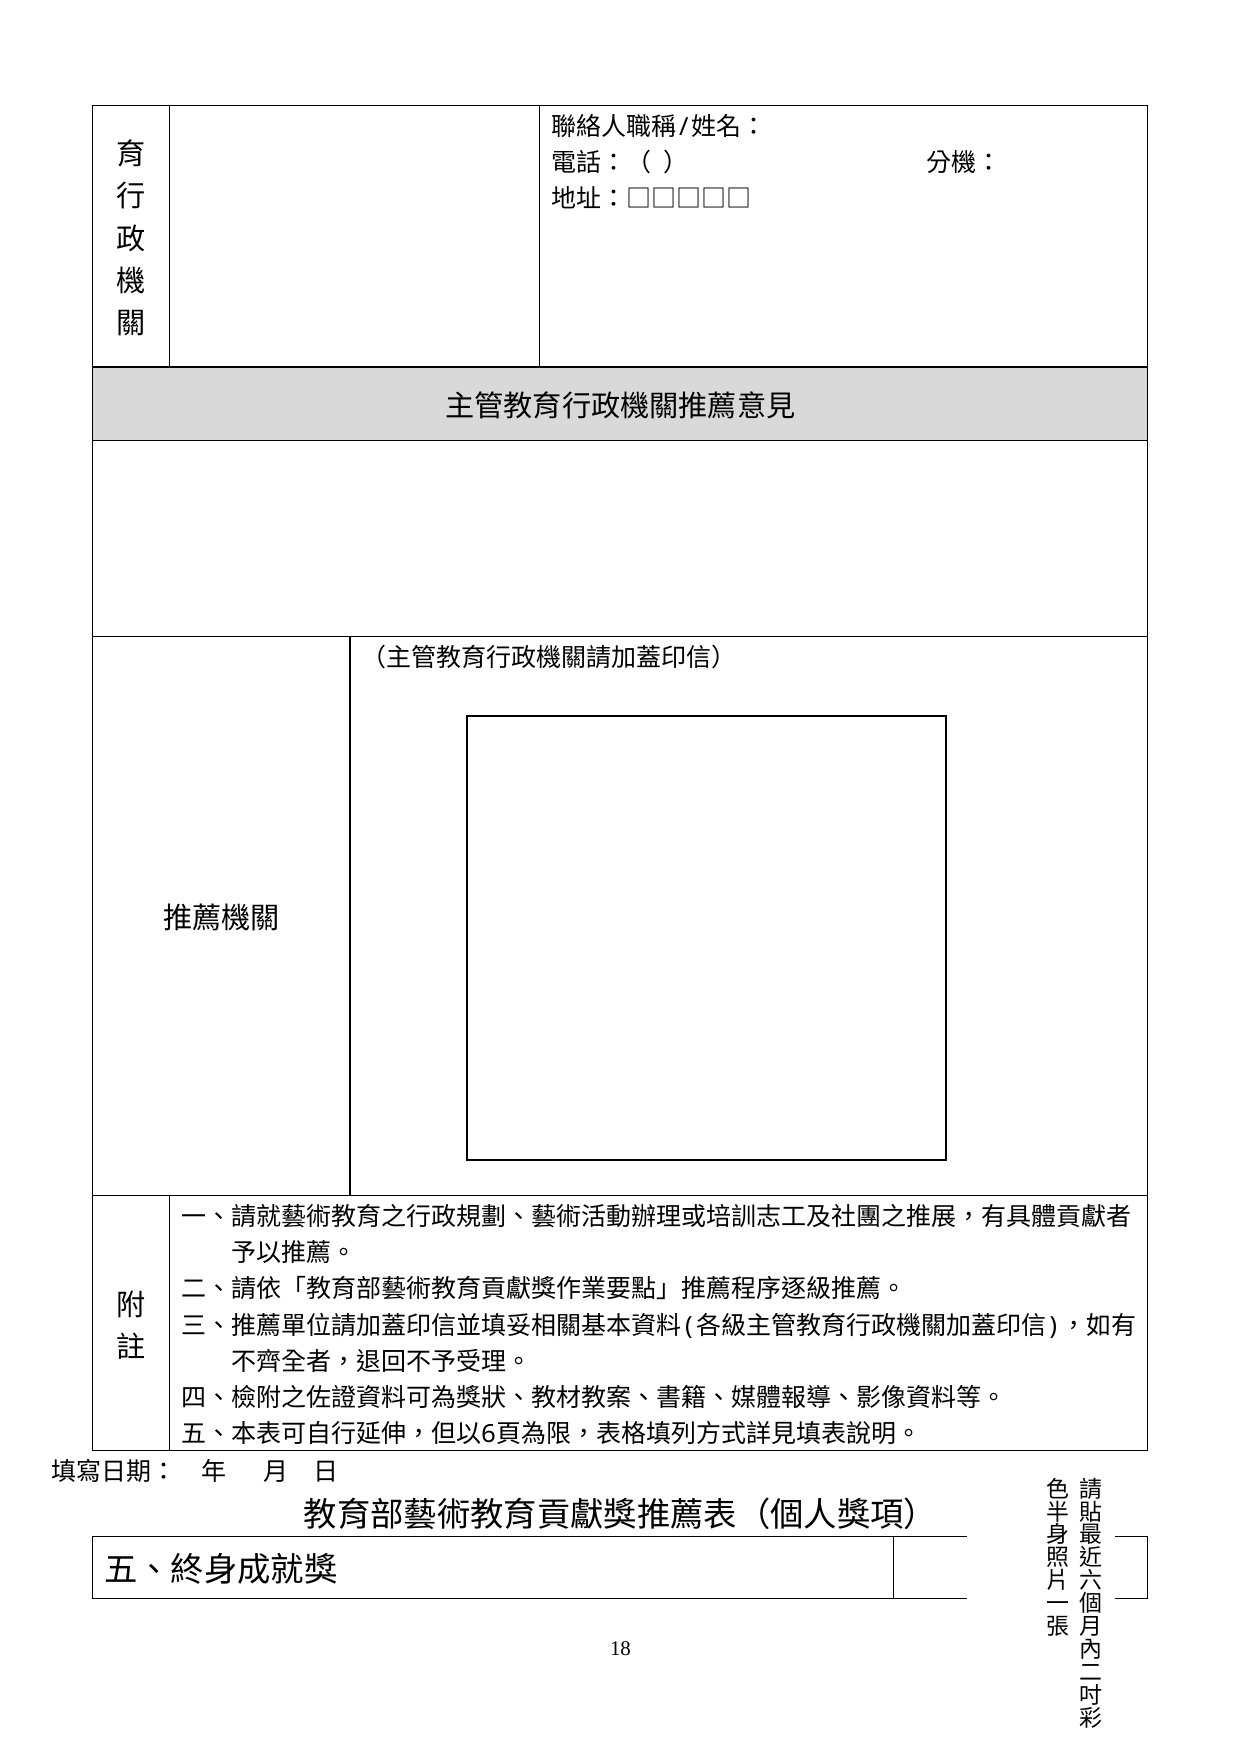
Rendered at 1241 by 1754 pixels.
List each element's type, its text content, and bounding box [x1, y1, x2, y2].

text 請貼最近六個月內二吋彩色半身照片一張 [1041, 1477, 1108, 1739]
table_cell 附註 [93, 1196, 169, 1450]
table_cell 聯絡人職稱/姓名： 電話：（ ） 分機： 地址：□□□□□ [540, 106, 1147, 366]
table_cell 一、請就藝術教育之行政規劃、藝術活動辦理或培訓志工及社團之推展，有具體貢獻者予以推薦。 二、請依「教育部藝術教育貢獻獎作業要點」推薦程序逐級推薦。 三、推薦單位請加蓋印信並填妥相關基本資料(各級主管教育行政機關加蓋印信)，如有不齊全者，退回不予受理。 四、檢附之佐證資料可為獎狀、教材教案、書籍、媒體報導、影像資料等。 五、本表可自行延伸，但以6頁為限，表格填列方式詳見填表說明。 [170, 1196, 1147, 1450]
table_header [1115, 1537, 1147, 1598]
table_header [894, 1537, 967, 1598]
table_cell 主管教育行政機關推薦意見 [93, 368, 1147, 440]
table_cell （主管教育行政機關請加蓋印信） [351, 637, 1147, 1195]
table_cell 育行政機關 [93, 106, 169, 366]
text 填寫日期： 年 月 日 [51, 1451, 1102, 1487]
table_cell 推薦機關 [93, 637, 349, 1195]
text 教育部藝術教育貢獻獎推薦表（個人獎項） [39, 1462, 1202, 1754]
table_header 五、終身成就獎 [93, 1537, 893, 1598]
table_cell [93, 441, 1147, 636]
table_cell [170, 106, 539, 366]
